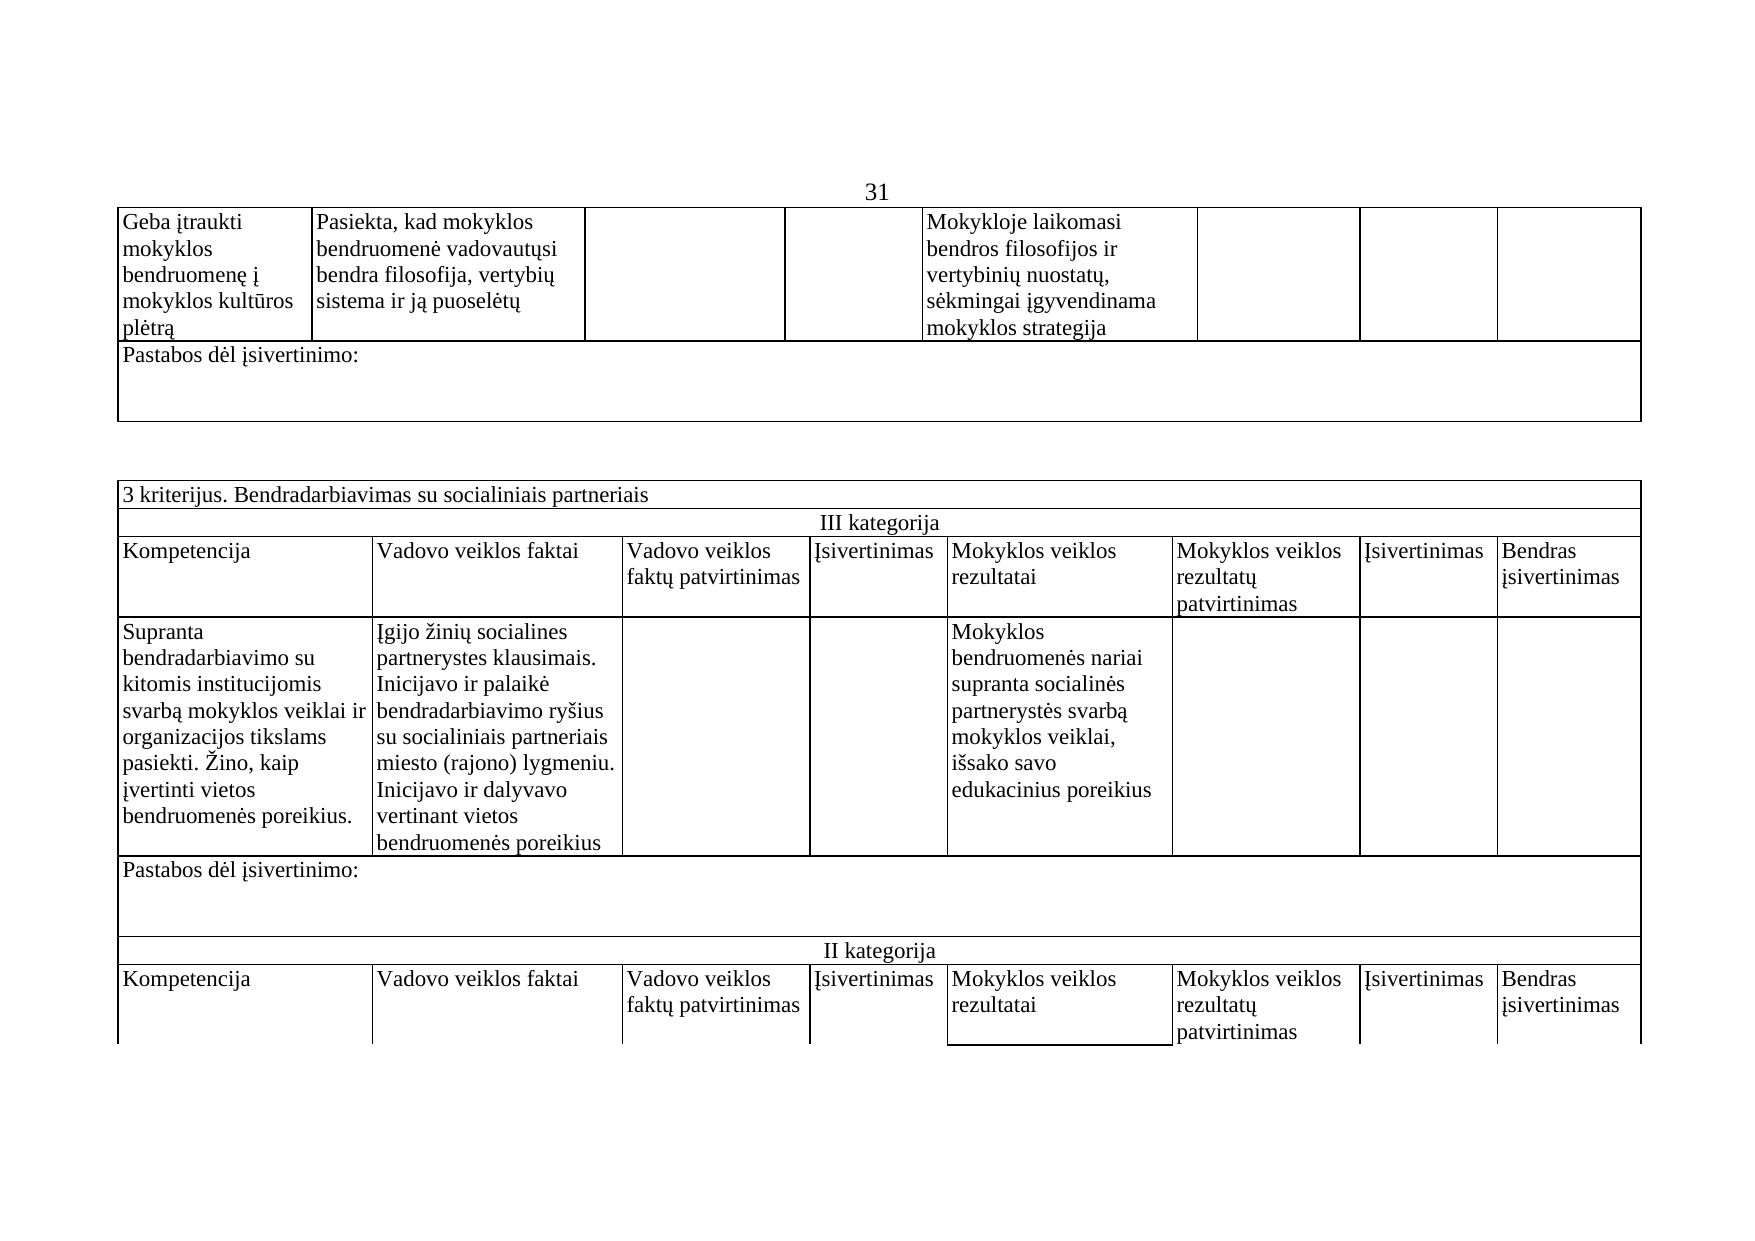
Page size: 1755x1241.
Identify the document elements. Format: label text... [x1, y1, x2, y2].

table_cell Vadovo veiklos faktai [373, 537, 622, 616]
table_cell Įgijo žinių socialines partnerystes klausimais. Inicijavo ir palaikė bendradarbiavimo ryšius su socialiniais partneriais miesto (rajono) lygmeniu. Inicijavo ir dalyvavo vertinant vietos bendruomenės poreikius [373, 618, 622, 855]
table_cell Įsivertinimas [1361, 537, 1497, 616]
table_cell Bendras įsivertinimas [1498, 537, 1640, 616]
table_cell Pastabos dėl įsivertinimo: [119, 342, 1640, 421]
table_cell Pastabos dėl įsivertinimo: [119, 857, 1640, 936]
table_cell Supranta bendradarbiavimo su kitomis institucijomis svarbą mokyklos veiklai ir organizacijos tikslams pasiekti. Žino, kaip įvertinti vietos bendruomenės poreikius. [119, 618, 372, 855]
table_cell Geba įtraukti mokyklos bendruomenę į mokyklos kultūros plėtrą [119, 208, 311, 340]
table_cell [1361, 208, 1497, 340]
table_cell [586, 208, 784, 340]
table_cell Pasiekta, kad mokyklos bendruomenė vadovautųsi bendra filosofija, vertybių sistema ir ją puoselėtų [313, 208, 584, 340]
table_cell [623, 618, 809, 855]
table_cell Mokyklos veiklos rezultatų patvirtinimas [1173, 965, 1359, 1044]
table_cell [1498, 208, 1640, 340]
table_cell Mokykloje laikomasi bendros filosofijos ir vertybinių nuostatų, sėkmingai įgyvendinama mokyklos strategija [923, 208, 1197, 340]
table_cell [811, 618, 947, 855]
table_header 3 kriterijus. Bendradarbiavimas su socialiniais partneriais [119, 481, 1640, 508]
table_cell Įsivertinimas [811, 965, 947, 1044]
table_cell Mokyklos veiklos rezultatai [948, 537, 1172, 616]
table_cell Įsivertinimas [811, 537, 947, 616]
table_cell [1498, 618, 1640, 855]
table_cell [1173, 618, 1359, 855]
table_cell Mokyklos veiklos rezultatai [948, 965, 1172, 1044]
table_cell Mokyklos veiklos rezultatų patvirtinimas [1173, 537, 1359, 616]
table_cell Vadovo veiklos faktai [373, 965, 622, 1044]
table_cell III kategorija [119, 509, 1640, 536]
table_cell Bendras įsivertinimas [1498, 965, 1640, 1044]
table_cell Įsivertinimas [1361, 965, 1497, 1044]
table_cell Kompetencija [119, 965, 372, 1044]
table_cell [1198, 208, 1359, 340]
table_cell Vadovo veiklos faktų patvirtinimas [623, 965, 809, 1044]
table_cell [1361, 618, 1497, 855]
table_cell Mokyklos bendruomenės nariai supranta socialinės partnerystės svarbą mokyklos veiklai, išsako savo edukacinius poreikius [948, 618, 1172, 855]
table_cell Kompetencija [119, 537, 372, 616]
table_cell [786, 208, 922, 340]
table_cell Vadovo veiklos faktų patvirtinimas [623, 537, 809, 616]
table_cell II kategorija [119, 937, 1640, 963]
